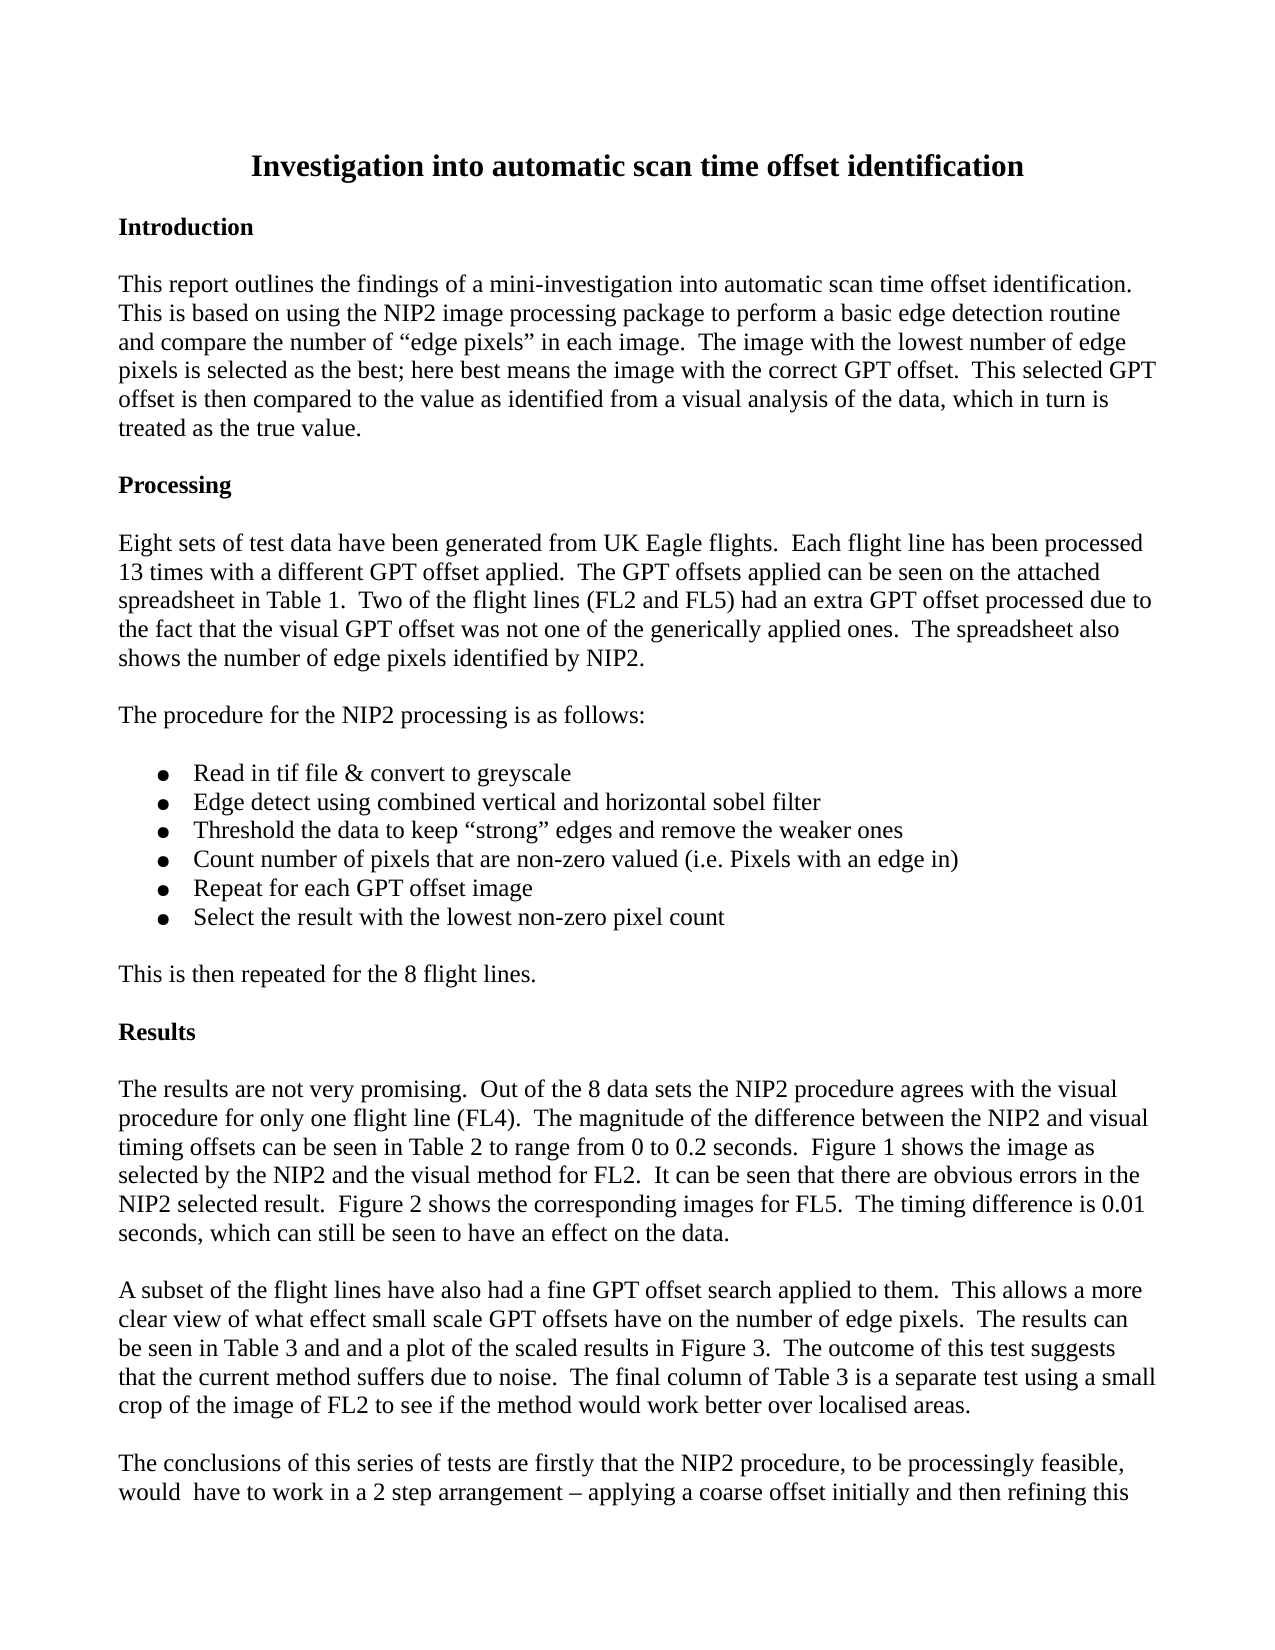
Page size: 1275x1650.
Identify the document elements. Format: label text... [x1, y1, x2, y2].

list Edge detect using combined vertical and horizontal sobel filter [156, 787, 1157, 815]
text The procedure for the NIP2 processing is as follows: [118, 700, 1157, 729]
text Eight sets of test data have been generated from UK Eagle flights. Each flight line has been processed 13 times with a different GPT offset applied. The GPT offsets applied can be seen on the attached spreadsheet in Table 1. Two of the flight lines (FL2 and FL5) had an extra GPT offset processed due to the fact that the visual GPT offset was not one of the generically applied ones. The spreadsheet also shows the number of edge pixels identified by NIP2. [118, 528, 1157, 672]
list Threshold the data to keep “strong” edges and remove the weaker ones [156, 815, 1157, 844]
text A subset of the flight lines have also had a fine GPT offset search applied to them. This allows a more clear view of what effect small scale GPT offsets have on the number of edge pixels. The results can be seen in Table 3 and and a plot of the scaled results in Figure 3. The outcome of this test suggests that the current method suffers due to noise. The final column of Table 3 is a separate test using a small crop of the image of FL2 to see if the method would work better over localised areas. [118, 1275, 1157, 1419]
list Count number of pixels that are non-zero valued (i.e. Pixels with an edge in) [156, 844, 1157, 873]
list Select the result with the lowest non-zero pixel count [156, 902, 1157, 930]
text The results are not very promising. Out of the 8 data sets the NIP2 procedure agrees with the visual procedure for only one flight line (FL4). The magnitude of the difference between the NIP2 and visual timing offsets can be seen in Table 2 to range from 0 to 0.2 seconds. Figure 1 shows the image as selected by the NIP2 and the visual method for FL2. It can be seen that there are obvious errors in the NIP2 selected result. Figure 2 shows the corresponding images for FL5. The timing difference is 0.01 seconds, which can still be seen to have an effect on the data. [118, 1074, 1157, 1247]
text This is then repeated for the 8 flight lines. [118, 959, 1157, 988]
text The conclusions of this series of tests are firstly that the NIP2 procedure, to be processingly feasible, would have to work in a 2 step arrangement – applying a coarse offset initially and then refining this [118, 1448, 1157, 1505]
text Results [118, 1017, 1157, 1045]
list Read in tif file & convert to greyscale [156, 758, 1157, 787]
text Processing [118, 470, 1157, 499]
text Investigation into automatic scan time offset identification [118, 147, 1157, 183]
list Repeat for each GPT offset image [156, 873, 1157, 902]
text This report outlines the findings of a mini-investigation into automatic scan time offset identification. This is based on using the NIP2 image processing package to perform a basic edge detection routine and compare the number of “edge pixels” in each image. The image with the lowest number of edge pixels is selected as the best; here best means the image with the correct GPT offset. This selected GPT offset is then compared to the value as identified from a visual analysis of the data, which in turn is treated as the true value. [118, 269, 1157, 442]
text Introduction [118, 212, 1157, 240]
